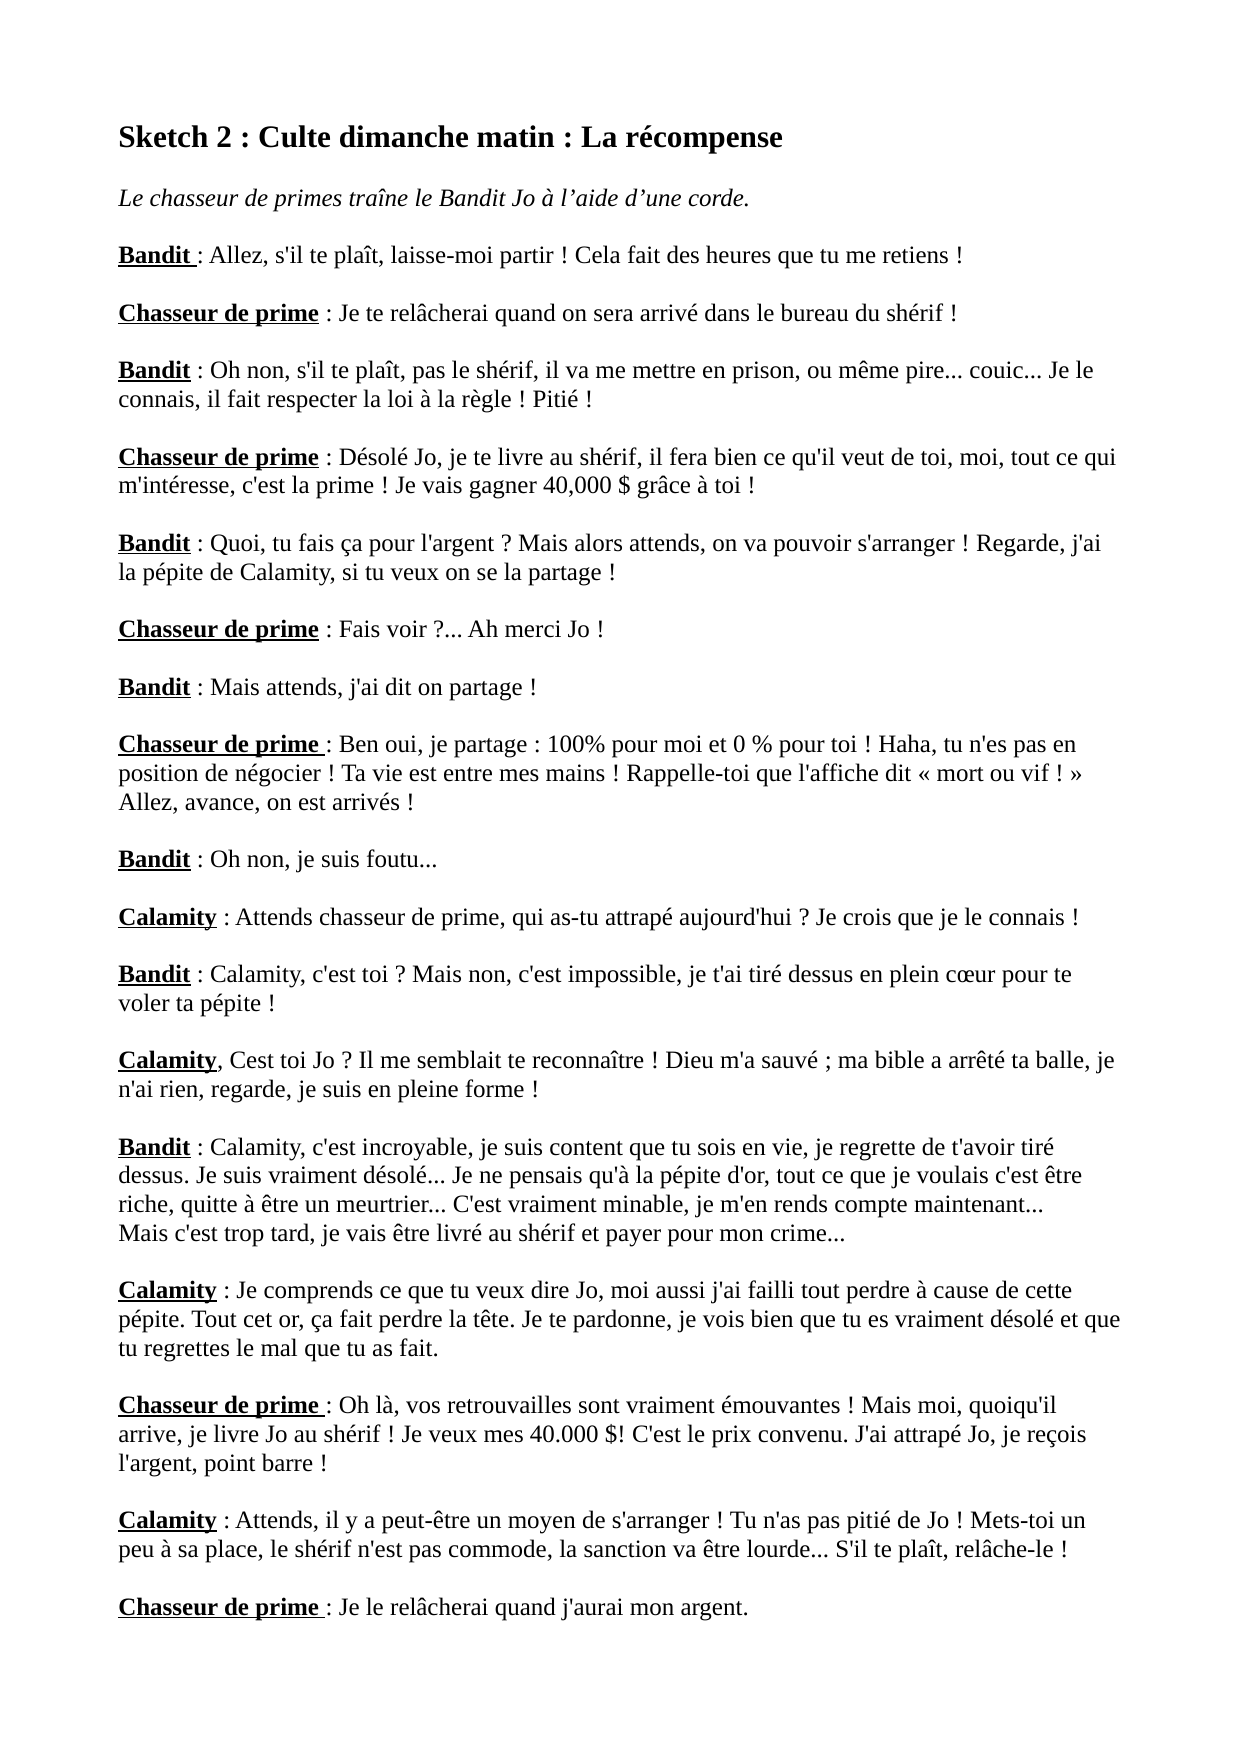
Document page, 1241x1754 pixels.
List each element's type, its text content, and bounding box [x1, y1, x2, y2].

text Sketch 2 : Culte dimanche matin : La récompense [118, 118, 1122, 154]
text Chasseur de prime : Je le relâcherai quand j'aurai mon argent. [118, 1592, 1122, 1620]
text Calamity : Attends, il y a peut-être un moyen de s'arranger ! Tu n'as pas pitié de Jo ! Mets-toi un peu à sa place, le shérif n'est pas commode, la sanction va être lourde... S'il te plaît, relâche-le ! [118, 1505, 1122, 1563]
text Bandit : Oh non, je suis foutu... [118, 844, 1122, 873]
text Chasseur de prime : Ben oui, je partage : 100% pour moi et 0 % pour toi ! Haha, tu n'es pas en position de négocier ! Ta vie est entre mes mains ! Rappelle-toi que l'affiche dit « mort ou vif ! » [118, 729, 1122, 787]
text Bandit : Quoi, tu fais ça pour l'argent ? Mais alors attends, on va pouvoir s'arranger ! Regarde, j'ai la pépite de Calamity, si tu veux on se la partage ! [118, 528, 1122, 585]
text Calamity : Je comprends ce que tu veux dire Jo, moi aussi j'ai failli tout perdre à cause de cette pépite. Tout cet or, ça fait perdre la tête. Je te pardonne, je vois bien que tu es vraiment désolé et que tu regrettes le mal que tu as fait. [118, 1275, 1122, 1362]
text Chasseur de prime : Fais voir ?... Ah merci Jo ! [118, 614, 1122, 643]
text Bandit : Oh non, s'il te plaît, pas le shérif, il va me mettre en prison, ou même pire... couic... Je le connais, il fait respecter la loi à la règle ! Pitié ! [118, 355, 1122, 413]
text Calamity : Attends chasseur de prime, qui as-tu attrapé aujourd'hui ? Je crois que je le connais ! [118, 902, 1122, 930]
text Chasseur de prime : Désolé Jo, je te livre au shérif, il fera bien ce qu'il veut de toi, moi, tout ce qui m'intéresse, c'est la prime ! Je vais gagner 40,000 $ grâce à toi ! [118, 442, 1122, 499]
text Allez, avance, on est arrivés ! [118, 787, 1122, 815]
text Bandit : Calamity, c'est toi ? Mais non, c'est impossible, je t'ai tiré dessus en plein cœur pour te voler ta pépite ! [118, 959, 1122, 1017]
text Bandit : Allez, s'il te plaît, laisse-moi partir ! Cela fait des heures que tu me retiens ! [118, 240, 1122, 269]
text Mais c'est trop tard, je vais être livré au shérif et payer pour mon crime... [118, 1218, 1122, 1247]
text Bandit : Mais attends, j'ai dit on partage ! [118, 672, 1122, 700]
text Chasseur de prime : Oh là, vos retrouvailles sont vraiment émouvantes ! Mais moi, quoiqu'il arrive, je livre Jo au shérif ! Je veux mes 40.000 $! C'est le prix convenu. J'ai attrapé Jo, je reçois l'argent, point barre ! [118, 1390, 1122, 1477]
text Bandit : Calamity, c'est incroyable, je suis content que tu sois en vie, je regrette de t'avoir tiré dessus. Je suis vraiment désolé... Je ne pensais qu'à la pépite d'or, tout ce que je voulais c'est être riche, quitte à être un meurtrier... C'est vraiment minable, je m'en rends compte maintenant... [118, 1132, 1122, 1218]
text Le chasseur de primes traîne le Bandit Jo à l’aide d’une corde. [118, 183, 1122, 212]
text Chasseur de prime : Je te relâcherai quand on sera arrivé dans le bureau du shérif ! [118, 298, 1122, 327]
text Calamity, Cest toi Jo ? Il me semblait te reconnaître ! Dieu m'a sauvé ; ma bible a arrêté ta balle, je n'ai rien, regarde, je suis en pleine forme ! [118, 1045, 1122, 1103]
